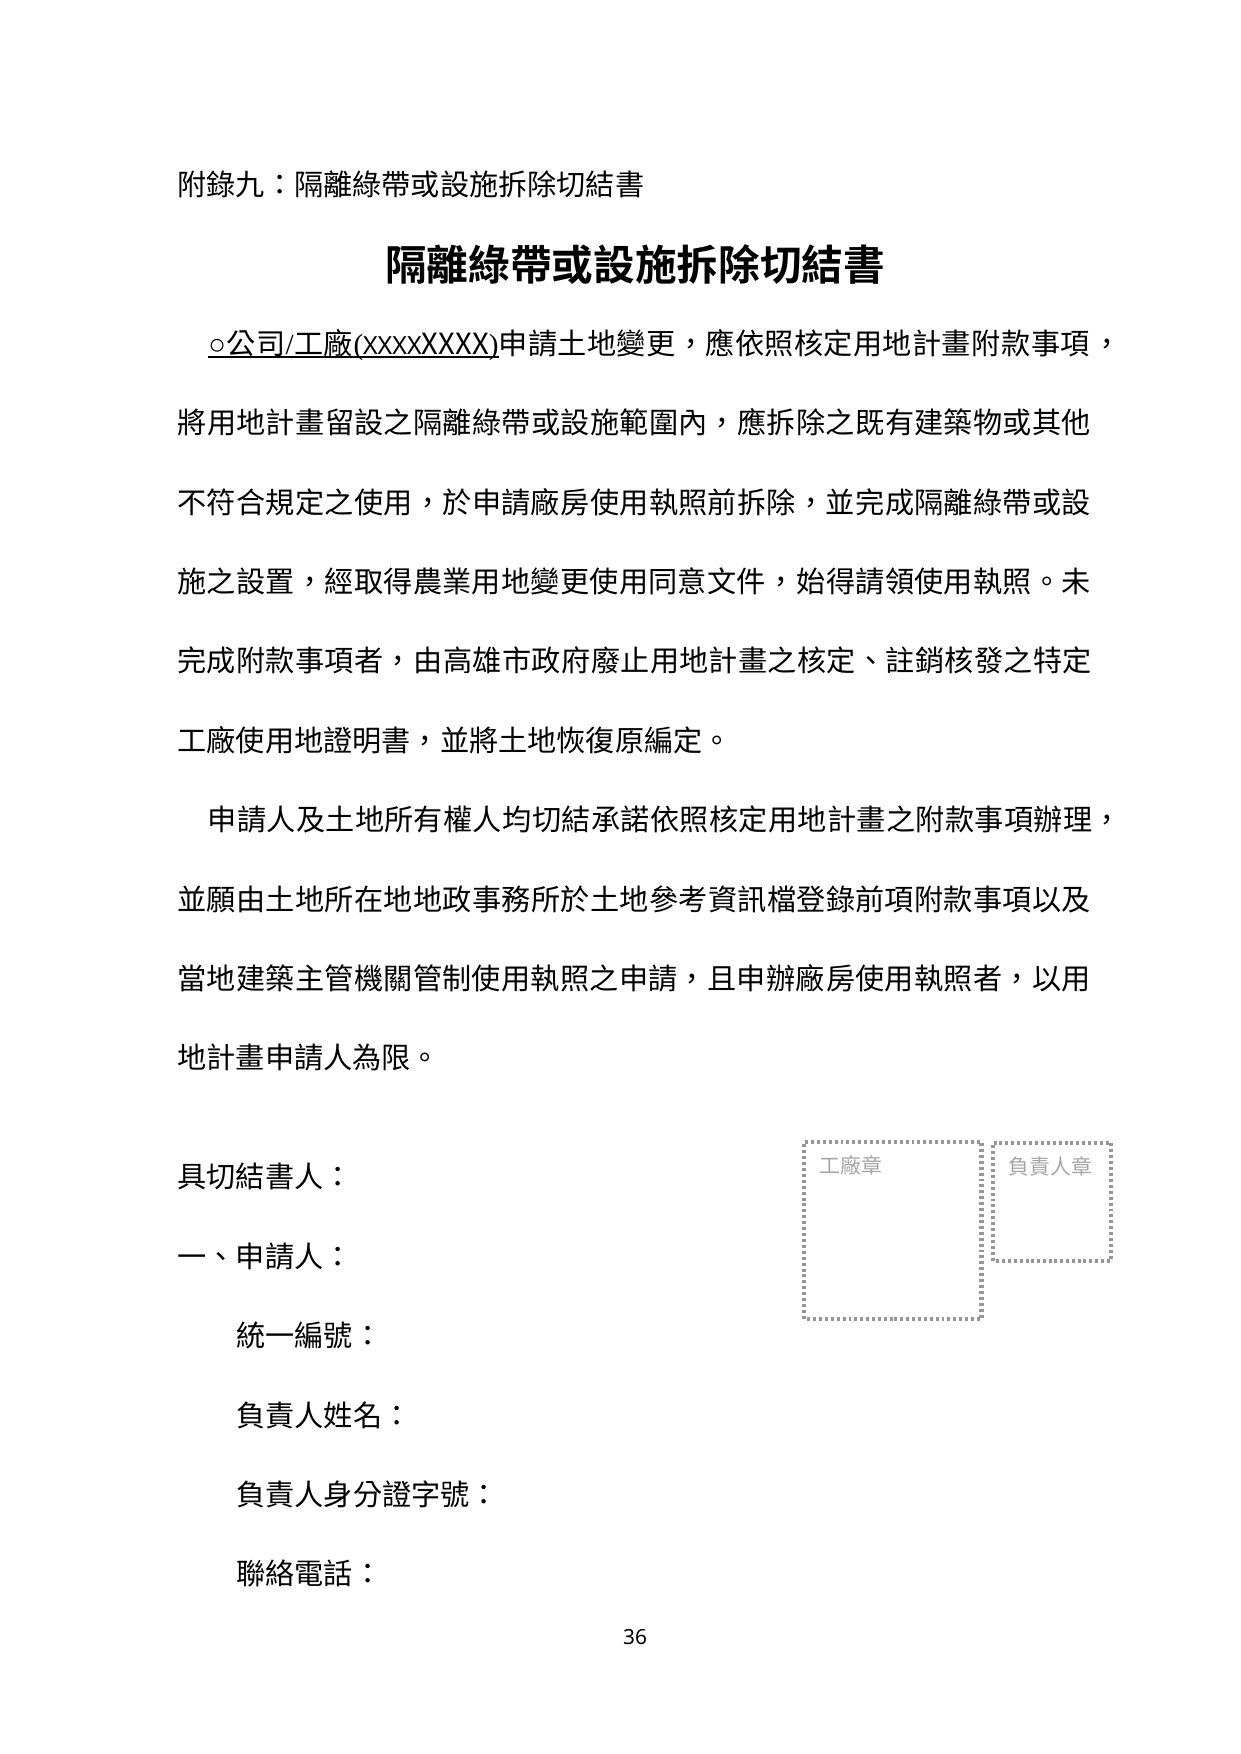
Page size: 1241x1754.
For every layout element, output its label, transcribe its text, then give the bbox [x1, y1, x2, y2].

text ○公司/工廠(XXXXXXXX)申請土地變更，應依照核定用地計畫附款事項，將用地計畫留設之隔離綠帶或設施範圍內，應拆除之既有建築物或其他不符合規定之使用，於申請廠房使用執照前拆除，並完成隔離綠帶或設施之設置，經取得農業用地變更使用同意文件，始得請領使用執照。未完成附款事項者，由高雄市政府廢止用地計畫之核定、註銷核發之特定工廠使用地證明書，並將土地恢復原編定。 [177, 295, 1092, 771]
text 負責人章 [1008, 1150, 1096, 1181]
text 負責人身分證字號： [236, 1446, 1092, 1525]
text 附錄九：隔離綠帶或設施拆除切結書 [177, 136, 1092, 215]
text 一、申請人： [177, 1207, 804, 1287]
text 具切結書人： [177, 1128, 1092, 1207]
text 申請人及土地所有權人均切結承諾依照核定用地計畫之附款事項辦理，並願由土地所在地地政事務所於土地參考資訊檔登錄前項附款事項以及當地建築主管機關管制使用執照之申請，且申辦廠房使用執照者，以用地計畫申請人為限。 [177, 771, 1092, 1088]
text [982, 1207, 1092, 1287]
text 隔離綠帶或設施拆除切結書 [177, 215, 1092, 295]
text 聯絡電話： [236, 1525, 1092, 1604]
text 統一編號： [236, 1287, 1092, 1366]
text 負責人姓名： [236, 1366, 1092, 1446]
text 工廠章 [819, 1149, 967, 1180]
